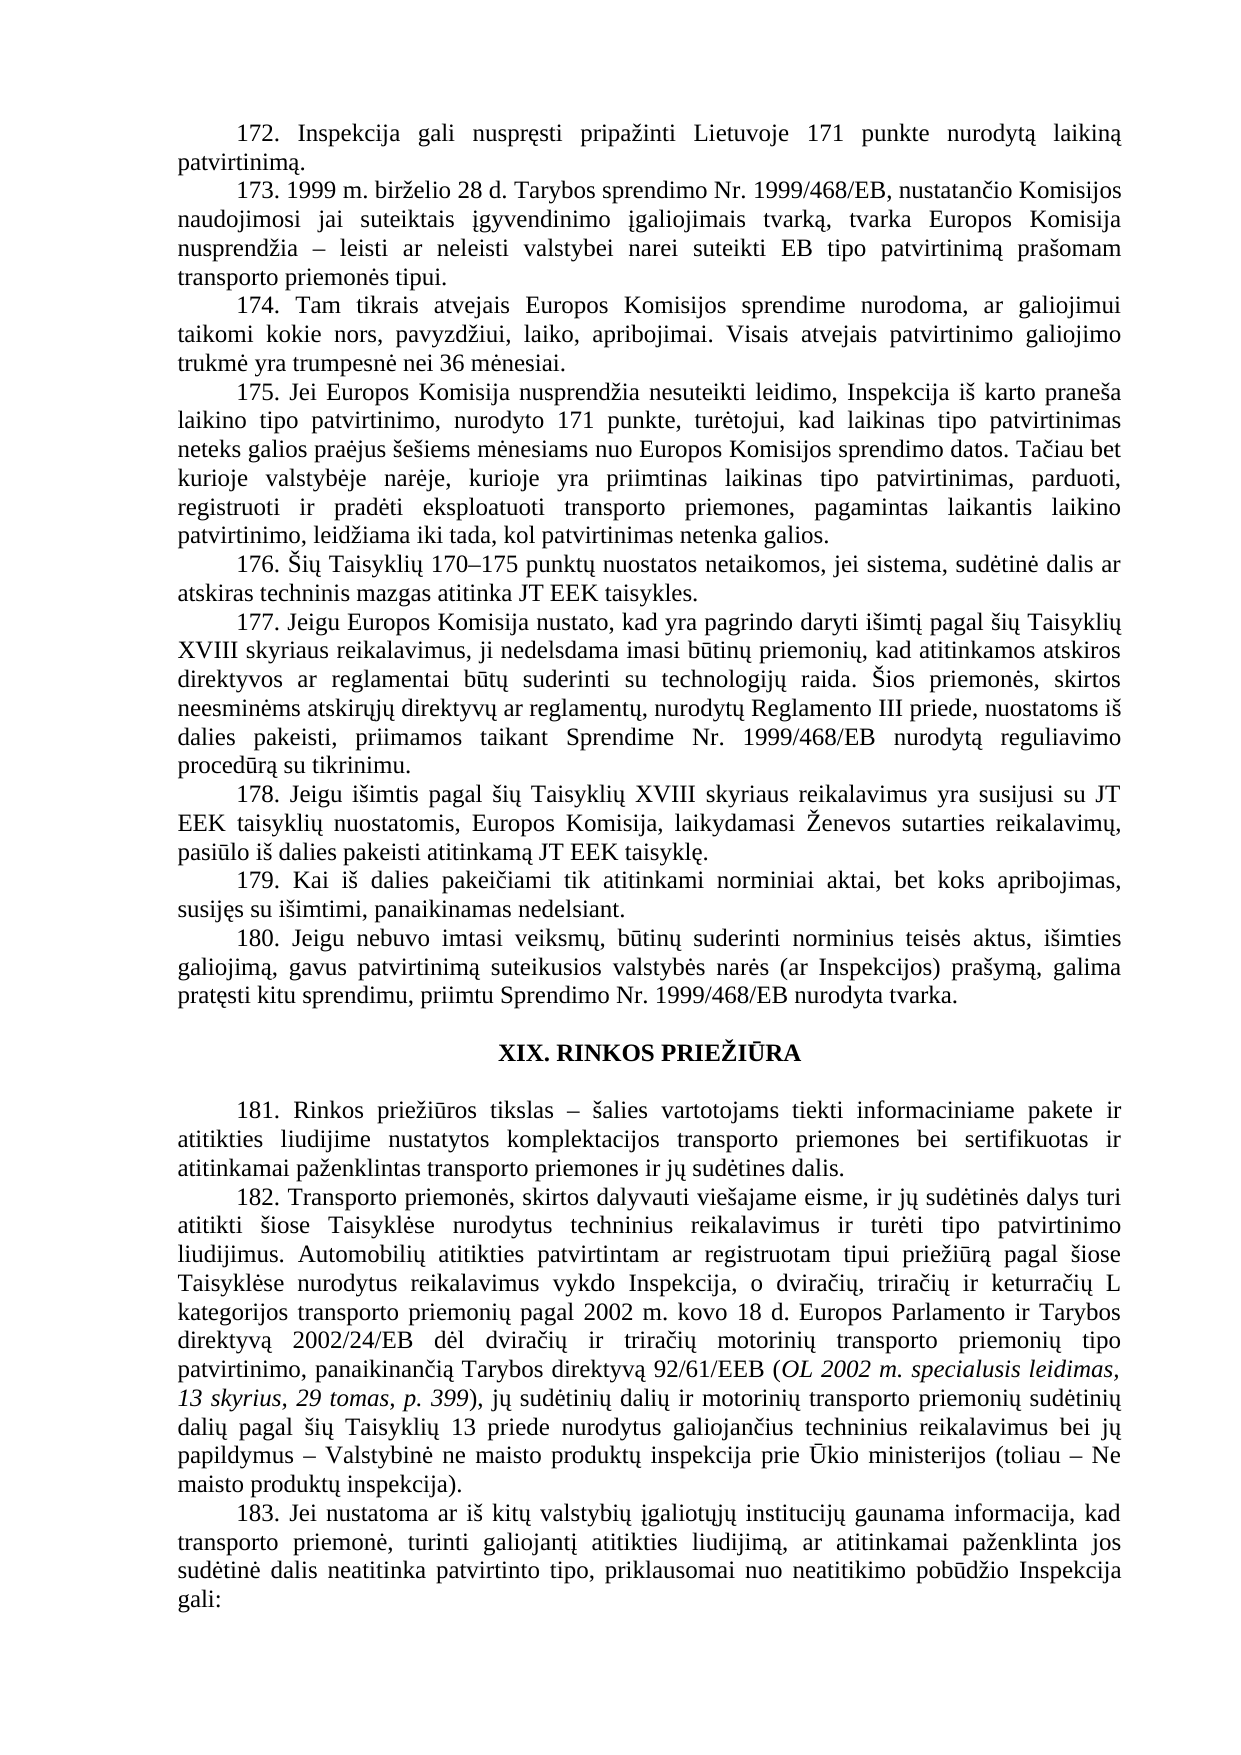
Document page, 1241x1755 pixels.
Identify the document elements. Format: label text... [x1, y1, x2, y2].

text 182. Transporto priemonės, skirtos dalyvauti viešajame eisme, ir jų sudėtinės dalys turi atitikti šiose Taisyklėse nurodytus techninius reikalavimus ir turėti tipo patvirtinimo liudijimus. Automobilių atitikties patvirtintam ar registruotam tipui priežiūrą pagal šiose Taisyklėse nurodytus reikalavimus vykdo Inspekcija, o dviračių, triračių ir keturračių L kategorijos transporto priemonių pagal 2002 m. kovo 18 d. Europos Parlamento ir Tarybos direktyvą 2002/24/EB dėl dviračių ir triračių motorinių transporto priemonių tipo patvirtinimo, panaikinančią Tarybos direktyvą 92/61/EEB (OL 2002 m. specialusis leidimas, 13 skyrius, 29 tomas, p. 399), jų sudėtinių dalių ir motorinių transporto priemonių sudėtinių dalių pagal šių Taisyklių 13 priede nurodytus galiojančius techninius reikalavimus bei jų papildymus – Valstybinė ne maisto produktų inspekcija prie Ūkio ministerijos (toliau – Ne maisto produktų inspekcija). [177, 1182, 1122, 1498]
text 177. Jeigu Europos Komisija nustato, kad yra pagrindo daryti išimtį pagal šių Taisyklių XVIII skyriaus reikalavimus, ji nedelsdama imasi būtinų priemonių, kad atitinkamos atskiros direktyvos ar reglamentai būtų suderinti su technologijų raida. Šios priemonės, skirtos neesminėms atskirųjų direktyvų ar reglamentų, nurodytų Reglamento III priede, nuostatoms iš dalies pakeisti, priimamos taikant Sprendime Nr. 1999/468/EB nurodytą reguliavimo procedūrą su tikrinimu. [177, 607, 1122, 779]
text 173. 1999 m. birželio 28 d. Tarybos sprendimo Nr. 1999/468/EB, nustatančio Komisijos naudojimosi jai suteiktais įgyvendinimo įgaliojimais tvarką, tvarka Europos Komisija nusprendžia – leisti ar neleisti valstybei narei suteikti EB tipo patvirtinimą prašomam transporto priemonės tipui. [177, 176, 1122, 291]
text 183. Jei nustatoma ar iš kitų valstybių įgaliotųjų institucijų gaunama informacija, kad transporto priemonė, turinti galiojantį atitikties liudijimą, ar atitinkamai paženklinta jos sudėtinė dalis neatitinka patvirtinto tipo, priklausomai nuo neatitikimo pobūdžio Inspekcija gali: [177, 1498, 1122, 1613]
text 179. Kai iš dalies pakeičiami tik atitinkami norminiai aktai, bet koks apribojimas, susijęs su išimtimi, panaikinamas nedelsiant. [177, 866, 1122, 923]
text 176. Šių Taisyklių 170–175 punktų nuostatos netaikomos, jei sistema, sudėtinė dalis ar atskiras techninis mazgas atitinka JT EEK taisykles. [177, 549, 1122, 607]
text 181. Rinkos priežiūros tikslas – šalies vartotojams tiekti informaciniame pakete ir atitikties liudijime nustatytos komplektacijos transporto priemones bei sertifikuotas ir atitinkamai paženklintas transporto priemones ir jų sudėtines dalis. [177, 1096, 1122, 1182]
text 172. Inspekcija gali nuspręsti pripažinti Lietuvoje 171 punkte nurodytą laikiną patvirtinimą. [177, 118, 1122, 176]
text 180. Jeigu nebuvo imtasi veiksmų, būtinų suderinti norminius teisės aktus, išimties galiojimą, gavus patvirtinimą suteikusios valstybės narės (ar Inspekcijos) prašymą, galima pratęsti kitu sprendimu, priimtu Sprendimo Nr. 1999/468/EB nurodyta tvarka. [177, 923, 1122, 1009]
text XIX. RINKOS PRIEŽIŪRA [177, 1038, 1122, 1067]
text 178. Jeigu išimtis pagal šių Taisyklių XVIII skyriaus reikalavimus yra susijusi su JT EEK taisyklių nuostatomis, Europos Komisija, laikydamasi Ženevos sutarties reikalavimų, pasiūlo iš dalies pakeisti atitinkamą JT EEK taisyklę. [177, 779, 1122, 866]
text 174. Tam tikrais atvejais Europos Komisijos sprendime nurodoma, ar galiojimui taikomi kokie nors, pavyzdžiui, laiko, apribojimai. Visais atvejais patvirtinimo galiojimo trukmė yra trumpesnė nei 36 mėnesiai. [177, 291, 1122, 377]
text 175. Jei Europos Komisija nusprendžia nesuteikti leidimo, Inspekcija iš karto praneša laikino tipo patvirtinimo, nurodyto 171 punkte, turėtojui, kad laikinas tipo patvirtinimas neteks galios praėjus šešiems mėnesiams nuo Europos Komisijos sprendimo datos. Tačiau bet kurioje valstybėje narėje, kurioje yra priimtinas laikinas tipo patvirtinimas, parduoti, registruoti ir pradėti eksploatuoti transporto priemones, pagamintas laikantis laikino patvirtinimo, leidžiama iki tada, kol patvirtinimas netenka galios. [177, 377, 1122, 549]
